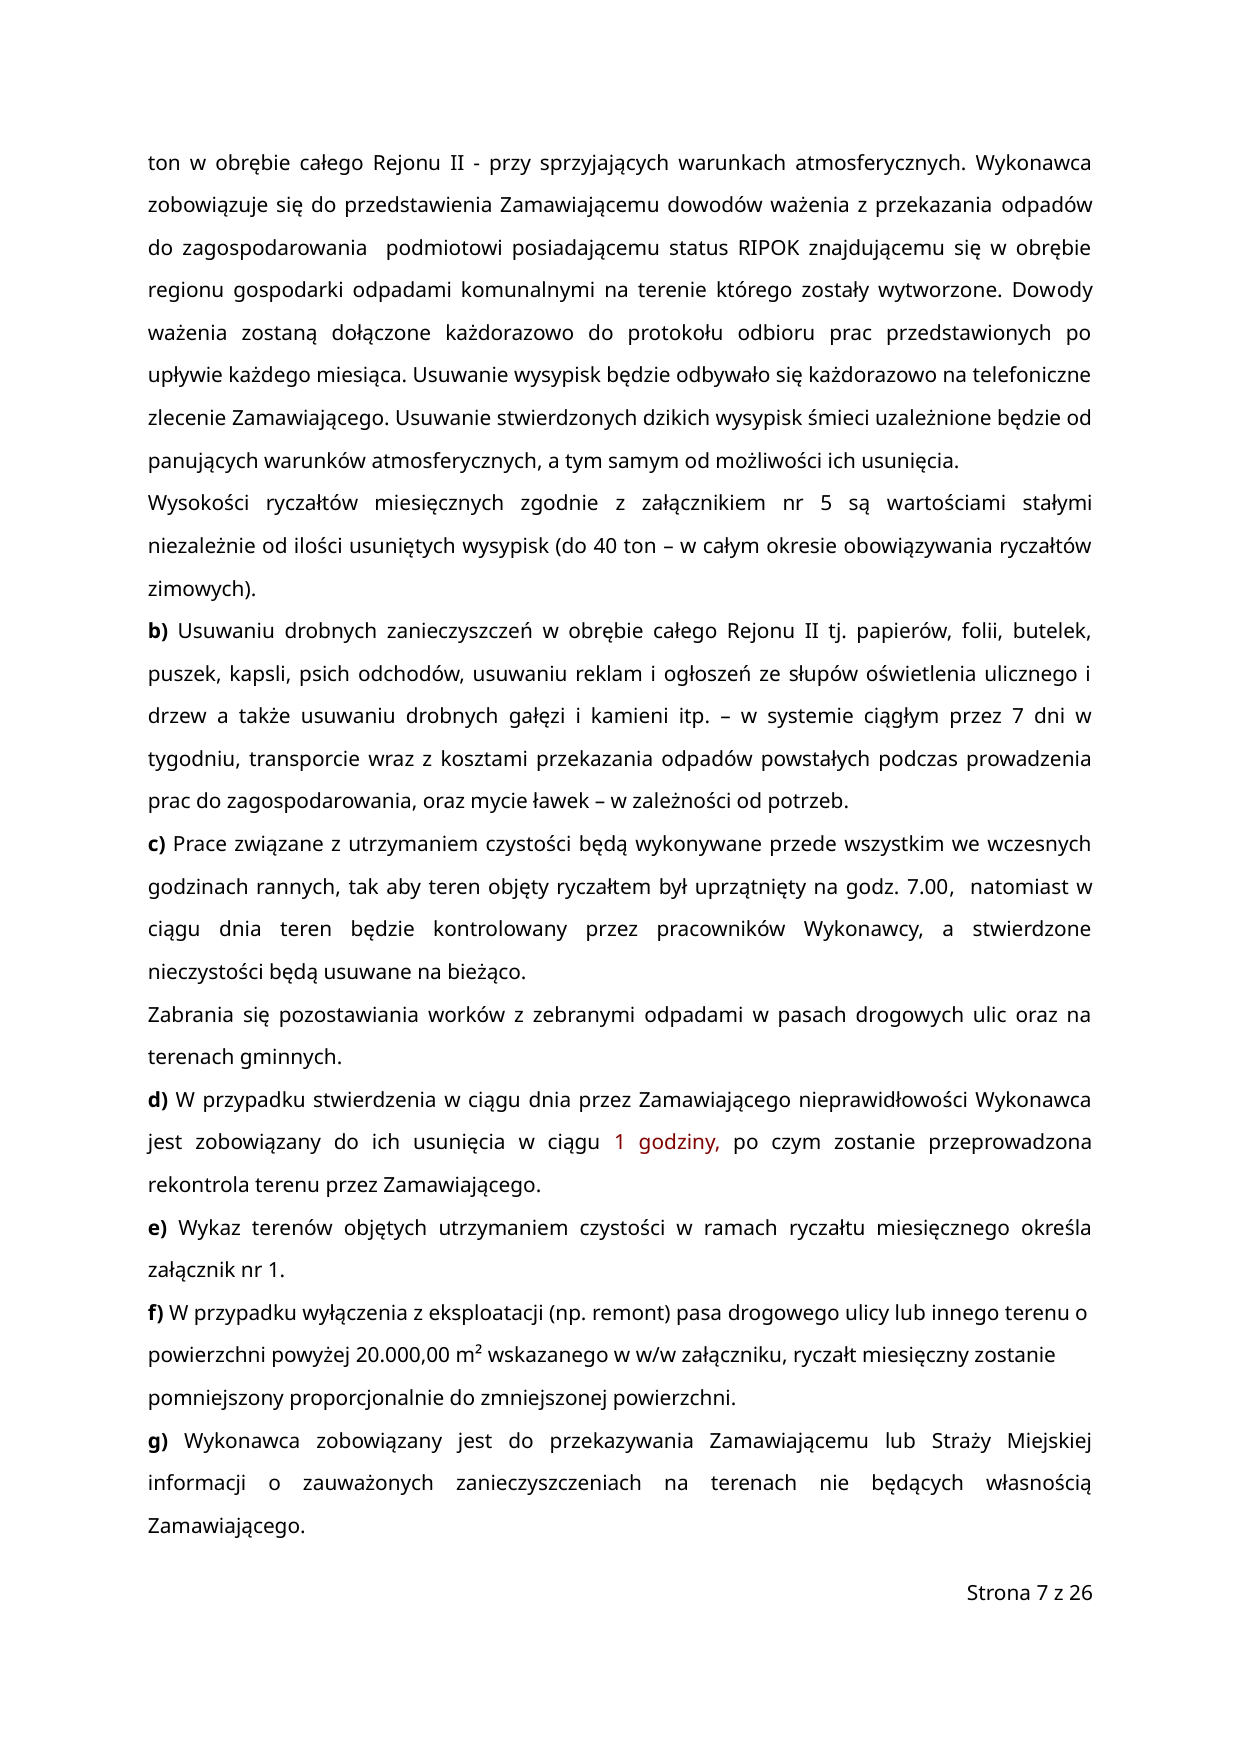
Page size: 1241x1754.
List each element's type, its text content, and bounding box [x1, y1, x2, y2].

list c) Prace związane z utrzymaniem czystości będą wykonywane przede wszystkim we wczesnych godzinach rannych, tak aby teren objęty ryczałtem był uprzątnięty na godz. 7.00, natomiast w ciągu dnia teren będzie kontrolowany przez pracowników Wykonawcy, a stwierdzone nieczystości będą usuwane na bieżąco. [148, 829, 1093, 986]
list d) W przypadku stwierdzenia w ciągu dnia przez Zamawiającego nieprawidłowości Wykonawca jest zobowiązany do ich usunięcia w ciągu 1 godziny, po czym zostanie przeprowadzona rekontrola terenu przez Zamawiającego. [148, 1085, 1093, 1198]
list b) Usuwaniu drobnych zanieczyszczeń w obrębie całego Rejonu II tj. papierów, folii, butelek, puszek, kapsli, psich odchodów, usuwaniu reklam i ogłoszeń ze słupów oświetlenia ulicznego i drzew a także usuwaniu drobnych gałęzi i kamieni itp. – w systemie ciągłym przez 7 dni w tygodniu, transporcie wraz z kosztami przekazania odpadów powstałych podczas prowadzenia prac do zagospodarowania, oraz mycie ławek – w zależności od potrzeb. [148, 616, 1093, 815]
list f) W przypadku wyłączenia z eksploatacji (np. remont) pasa drogowego ulicy lub innego terenu o powierzchni powyżej 20.000,00 m² wskazanego w w/w załączniku, ryczałt miesięczny zostanie pomniejszony proporcjonalnie do zmniejszonej powierzchni. [148, 1298, 1093, 1412]
list ton w obrębie całego Rejonu II - przy sprzyjających warunkach atmosferycznych. Wykonawca zobowiązuje się do przedstawienia Zamawiającemu dowodów ważenia z przekazania odpadów do zagospodarowania podmiotowi posiadającemu status RIPOK znajdującemu się w obrębie regionu gospodarki odpadami komunalnymi na terenie którego zostały wytworzone. Dowody ważenia zostaną dołączone każdorazowo do protokołu odbioru prac przedstawionych po upływie każdego miesiąca. Usuwanie wysypisk będzie odbywało się każdorazowo na telefoniczne zlecenie Zamawiającego. Usuwanie stwierdzonych dzikich wysypisk śmieci uzależnione będzie od panujących warunków atmosferycznych, a tym samym od możliwości ich usunięcia. [148, 148, 1093, 474]
list g) Wykonawca zobowiązany jest do przekazywania Zamawiającemu lub Straży Miejskiej informacji o zauważonych zanieczyszczeniach na terenach nie będących własnością Zamawiającego. [148, 1426, 1093, 1539]
list Zabrania się pozostawiania worków z zebranymi odpadami w pasach drogowych ulic oraz na terenach gminnych. [148, 1000, 1093, 1071]
list e) Wykaz terenów objętych utrzymaniem czystości w ramach ryczałtu miesięcznego określa załącznik nr 1. [148, 1213, 1093, 1284]
list Wysokości ryczałtów miesięcznych zgodnie z załącznikiem nr 5 są wartościami stałymi niezależnie od ilości usuniętych wysypisk (do 40 ton – w całym okresie obowiązywania ryczałtów zimowych). [148, 488, 1093, 602]
